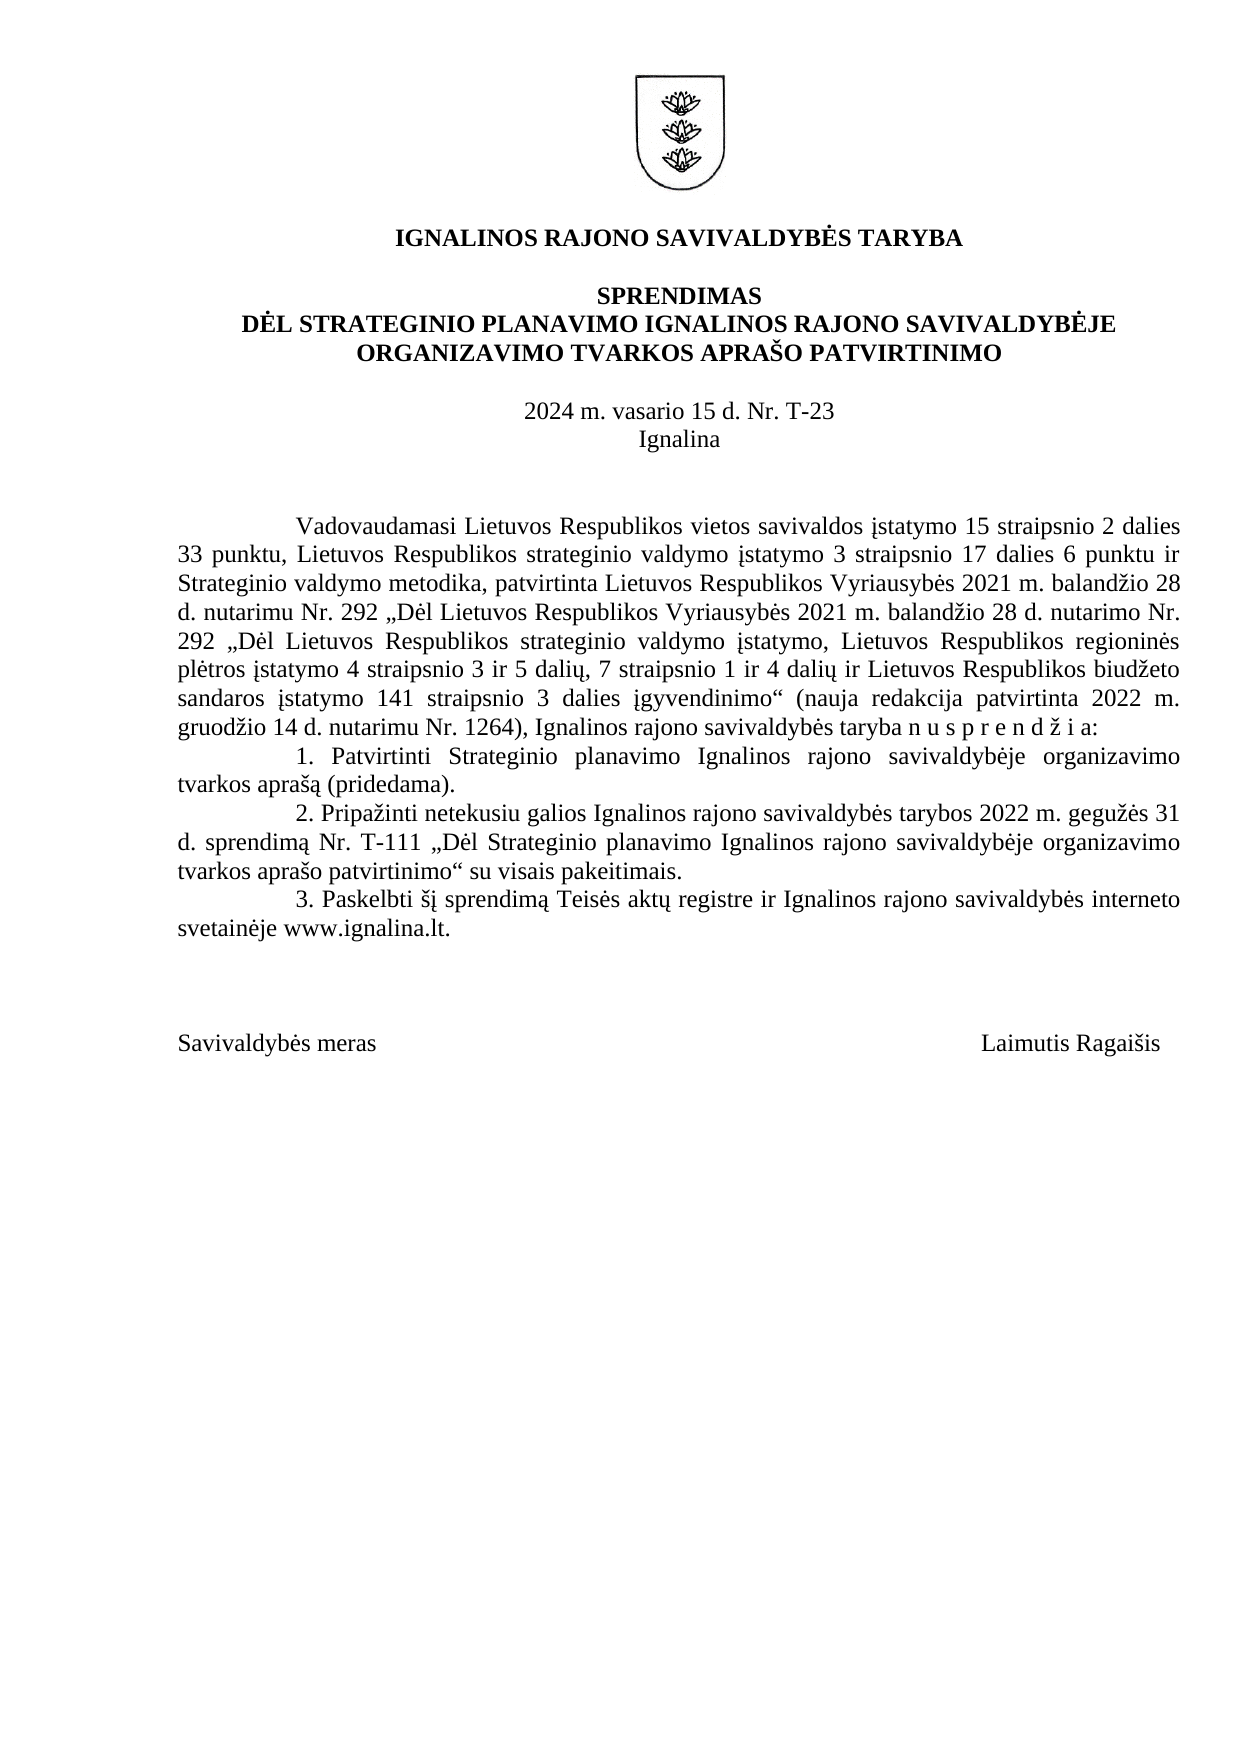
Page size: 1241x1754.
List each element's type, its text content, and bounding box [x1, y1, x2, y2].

text 1. Patvirtinti Strateginio planavimo Ignalinos rajono savivaldybėje organizavimo tvarkos aprašą (pridedama). [177, 741, 1181, 798]
text 2. Pripažinti netekusiu galios Ignalinos rajono savivaldybės tarybos 2022 m. gegužės 31 d. sprendimą Nr. T-111 „Dėl Strateginio planavimo Ignalinos rajono savivaldybėje organizavimo tvarkos aprašo patvirtinimo“ su visais pakeitimais. [177, 798, 1181, 884]
text 3. Paskelbti šį sprendimą Teisės aktų registre ir Ignalinos rajono savivaldybės interneto svetainėje www.ignalina.lt. [177, 884, 1181, 942]
text IGNALINOS RAJONO SAVIVALDYBĖS TARYBA [177, 223, 1181, 252]
text 2024 m. vasario 15 d. Nr. T-23 [177, 396, 1181, 424]
text DĖL STRATEGINIO PLANAVIMO IGNALINOS RAJONO SAVIVALDYBĖJE ORGANIZAVIMO TVARKOS APRAŠO PATVIRTINIMO [177, 309, 1181, 367]
text Savivaldybės meras Laimutis Ragaišis [177, 1028, 1181, 1057]
text Vadovaudamasi Lietuvos Respublikos vietos savivaldos įstatymo 15 straipsnio 2 dalies 33 punktu, Lietuvos Respublikos strateginio valdymo įstatymo 3 straipsnio 17 dalies 6 punktu ir Strateginio valdymo metodika, patvirtinta Lietuvos Respublikos Vyriausybės 2021 m. balandžio 28 d. nutarimu Nr. 292 „Dėl Lietuvos Respublikos Vyriausybės 2021 m. balandžio 28 d. nutarimo Nr. 292 „Dėl Lietuvos Respublikos strateginio valdymo įstatymo, Lietuvos Respublikos regioninės plėtros įstatymo 4 straipsnio 3 ir 5 dalių, 7 straipsnio 1 ir 4 dalių ir Lietuvos Respublikos biudžeto sandaros įstatymo 141 straipsnio 3 dalies įgyvendinimo“ (nauja redakcija patvirtinta 2022 m. gruodžio 14 d. nutarimu Nr. 1264), Ignalinos rajono savivaldybės taryba n u s p r e n d ž i a: [177, 511, 1181, 741]
text Ignalina [177, 424, 1181, 453]
text SPRENDIMAS [177, 281, 1181, 309]
